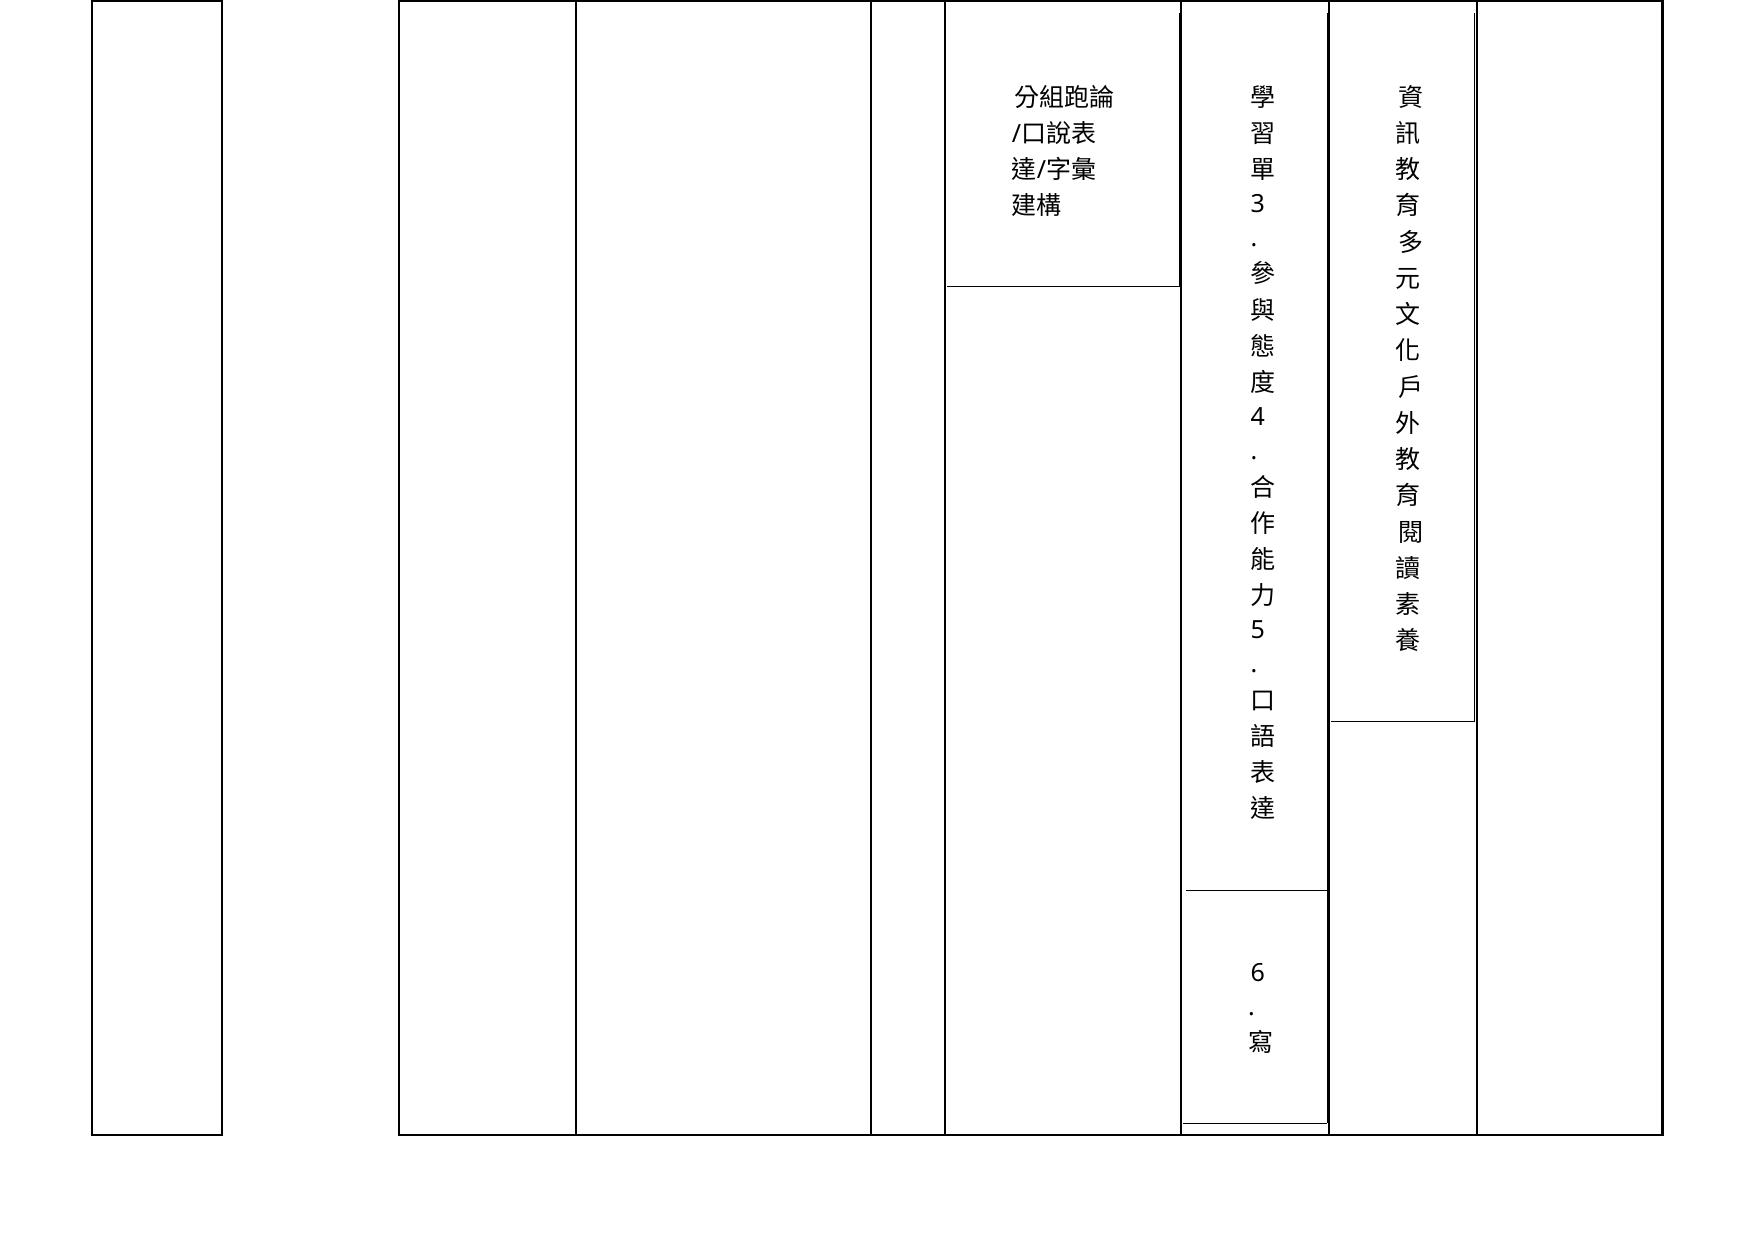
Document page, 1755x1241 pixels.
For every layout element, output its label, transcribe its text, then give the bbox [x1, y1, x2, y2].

table_cell 學習單 3.參與態度 4.合作能力 5.口語表達 6.寫 [1182, 2, 1328, 1134]
table_cell [577, 2, 870, 1134]
table_cell [93, 2, 221, 1134]
table_cell 1 [872, 2, 944, 1134]
table_cell [1478, 2, 1661, 1134]
table_cell 教學資源: 學習單/單槍/投影機/布幕/電腦 學習策略: 分組跑論/口說表達/字彙建構 [946, 2, 1180, 1134]
table_cell [223, 0, 398, 1134]
table_cell [400, 2, 575, 1134]
table_cell 資訊教育 多元文化 戶外教育 閱讀素養 [1330, 2, 1476, 1134]
